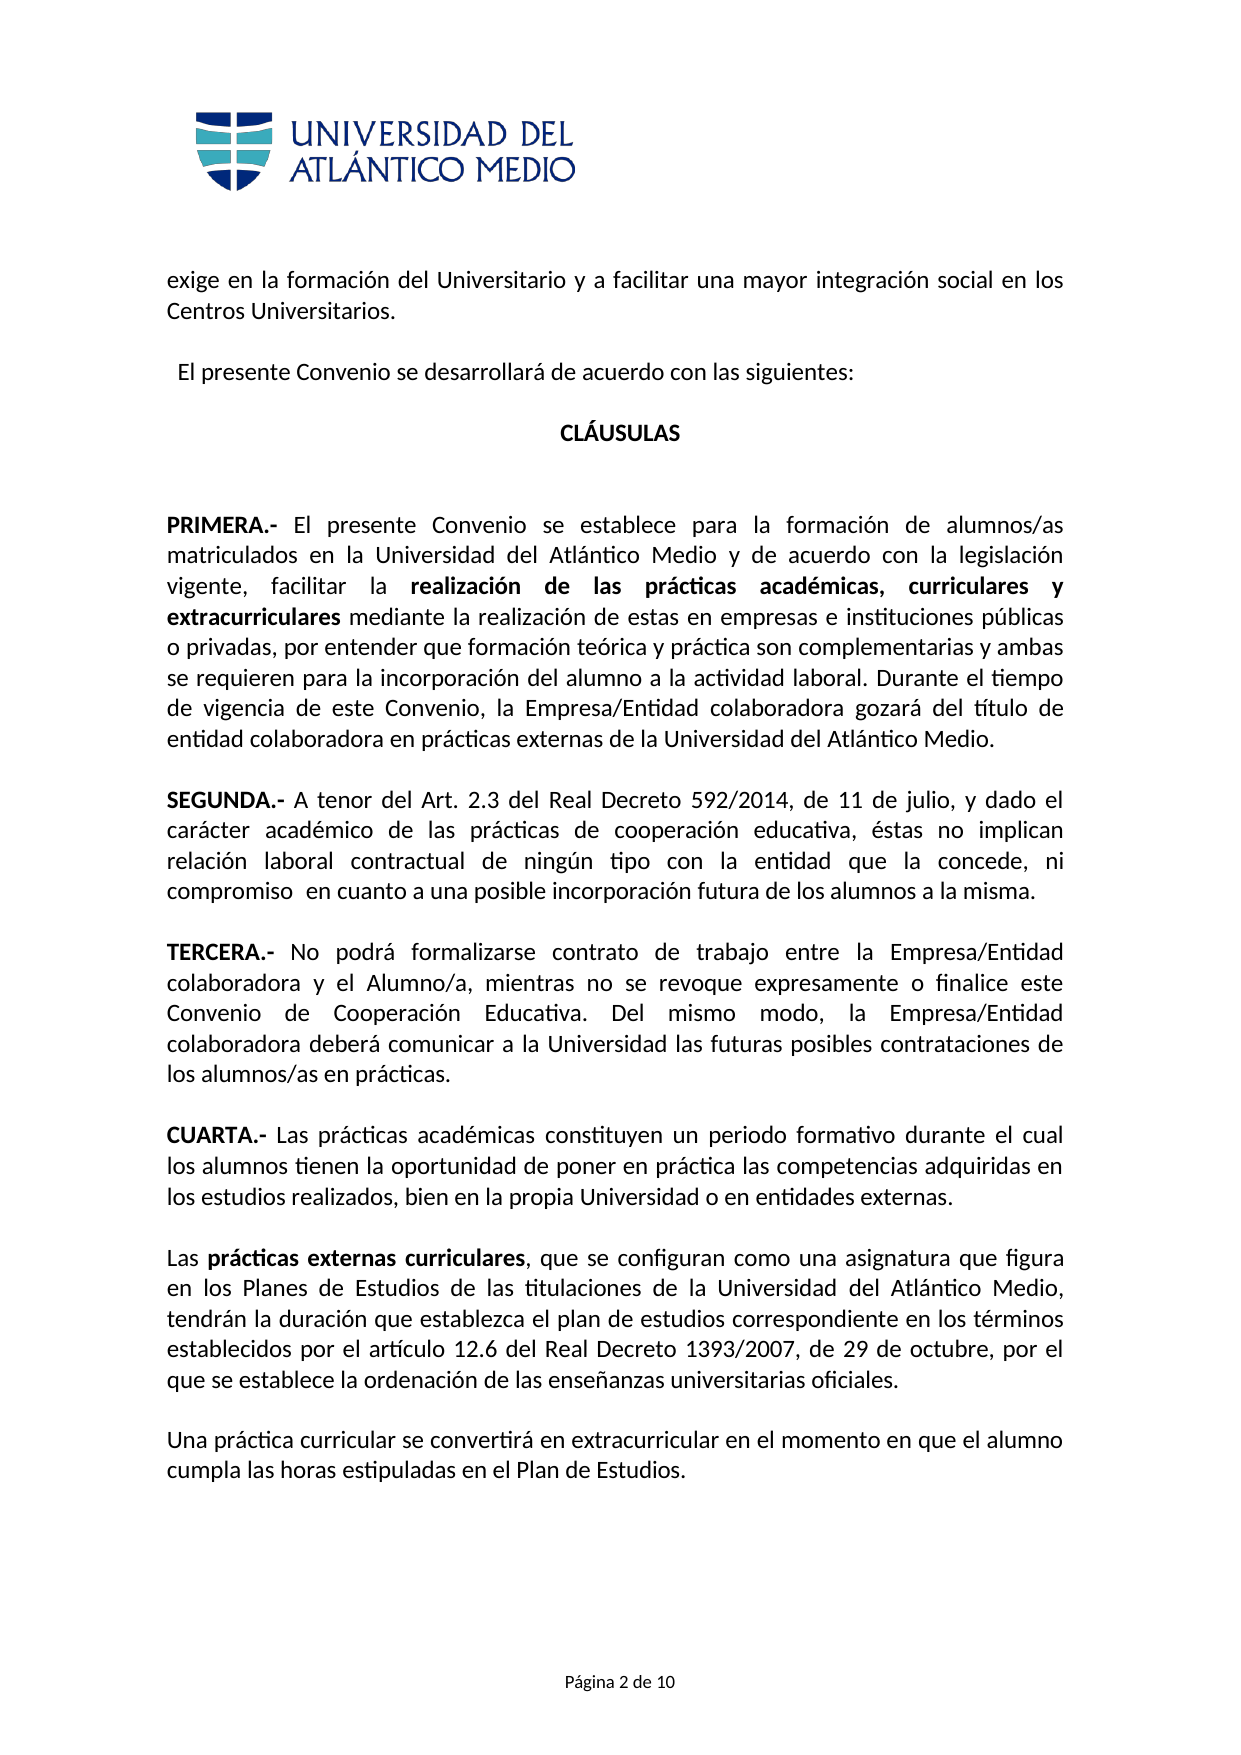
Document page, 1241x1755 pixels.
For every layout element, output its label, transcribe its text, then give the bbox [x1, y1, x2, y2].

text CUARTA.- Las prácticas académicas constituyen un periodo formativo durante el cual los alumnos tienen la oportunidad de poner en práctica las competencias adquiridas en los estudios realizados, bien en la propia Universidad o en entidades externas. [167, 1120, 1064, 1211]
text Las prácticas externas curriculares, que se configuran como una asignatura que figura en los Planes de Estudios de las titulaciones de la Universidad del Atlántico Medio, tendrán la duración que establezca el plan de estudios correspondiente en los términos establecidos por el artículo 12.6 del Real Decreto 1393/2007, de 29 de octubre, por el que se establece la ordenación de las enseñanzas universitarias oficiales. [167, 1242, 1064, 1394]
text SEGUNDA.- A tenor del Art. 2.3 del Real Decreto 592/2014, de 11 de julio, y dado el carácter académico de las prácticas de cooperación educativa, éstas no implican relación laboral contractual de ningún tipo con la entidad que la concede, ni compromiso en cuanto a una posible incorporación futura de los alumnos a la misma. [167, 784, 1064, 906]
text El presente Convenio se desarrollará de acuerdo con las siguientes: [177, 356, 1076, 387]
subtitle CLÁUSULAS [558, 417, 683, 448]
text exige en la formación del Universitario y a facilitar una mayor integración social en los Centros Universitarios. [167, 265, 1063, 326]
text TERCERA.- No podrá formalizarse contrato de trabajo entre la Empresa/Entidad colaboradora y el Alumno/a, mientras no se revoque expresamente o finalice este Convenio de Cooperación Educativa. Del mismo modo, la Empresa/Entidad colaboradora deberá comunicar a la Universidad las futuras posibles contrataciones de los alumnos/as en prácticas. [167, 937, 1064, 1089]
text PRIMERA.- El presente Convenio se establece para la formación de alumnos/as matriculados en la Universidad del Atlántico Medio y de acuerdo con la legislación vigente, facilitar la realización de las prácticas académicas, curriculares y extracurriculares mediante la realización de estas en empresas e instituciones públicas o privadas, por entender que formación teórica y práctica son complementarias y ambas se requieren para la incorporación del alumno a la actividad laboral. Durante el tiempo de vigencia de este Convenio, la Empresa/Entidad colaboradora gozará del título de entidad colaboradora en prácticas externas de la Universidad del Atlántico Medio. [167, 509, 1064, 753]
text Una práctica curricular se convertirá en extracurricular en el momento en que el alumno cumpla las horas estipuladas en el Plan de Estudios. [167, 1424, 1064, 1485]
